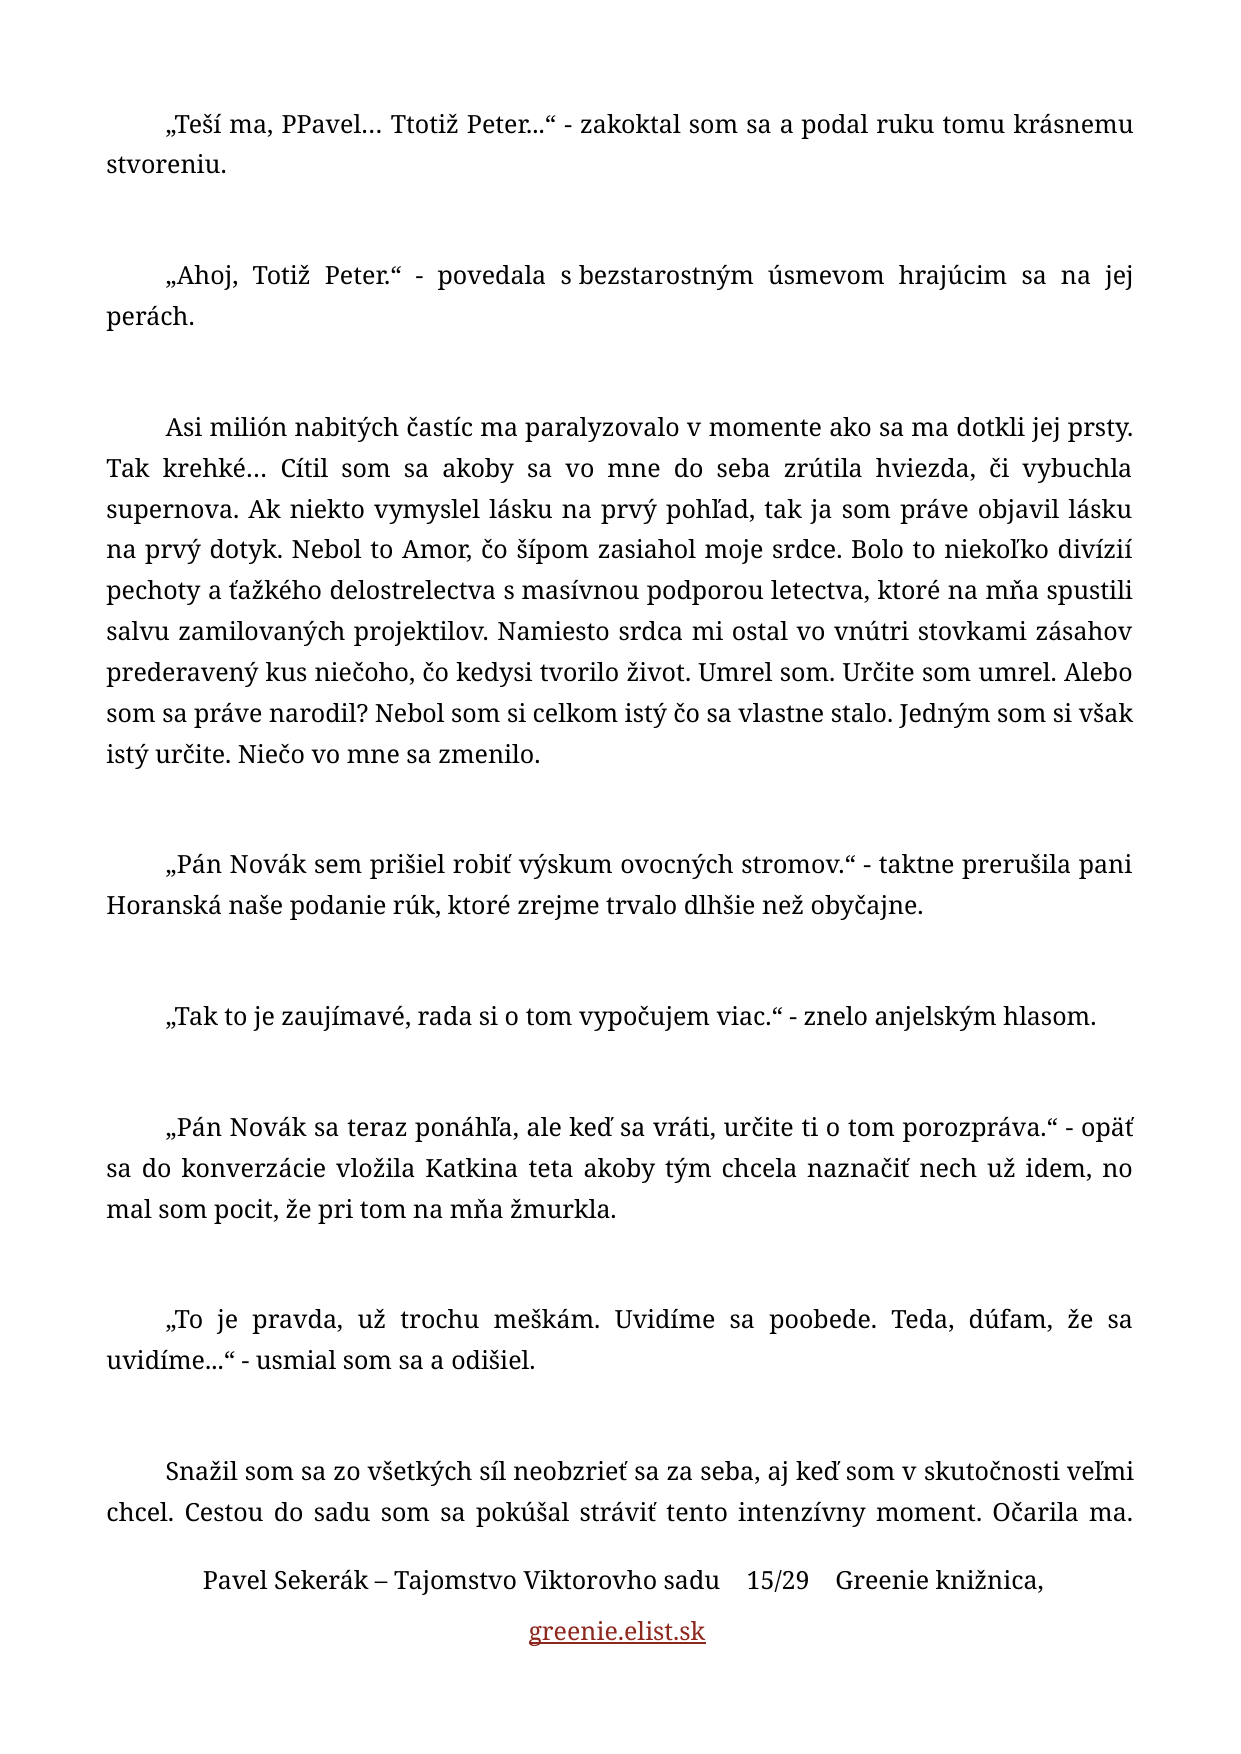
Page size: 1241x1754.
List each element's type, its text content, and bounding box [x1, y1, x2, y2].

text „Pán Novák sa teraz ponáhľa, ale keď sa vráti, určite ti o tom porozpráva.“ - opäť sa do konverzácie vložila Katkina teta akoby tým chcela naznačiť nech už idem, no mal som pocit, že pri tom na mňa žmurkla. [106, 1109, 1134, 1225]
text „To je pravda, už trochu meškám. Uvidíme sa poobede. Teda, dúfam, že sa uvidíme...“ - usmial som sa a odišiel. [106, 1302, 1134, 1377]
text „Tak to je zaujímavé, rada si o tom vypočujem viac.“ - znelo anjelským hlasom. [106, 999, 1134, 1033]
text „Teší ma, PPavel… Ttotiž Peter...“ - zakoktal som sa a podal ruku tomu krásnemu stvoreniu. [106, 106, 1134, 181]
text Snažil som sa zo všetkých síl neobzrieť sa za seba, aj keď som v skutočnosti veľmi chcel. Cestou do sadu som sa pokúšal stráviť tento intenzívny moment. Očarila ma. [106, 1454, 1134, 1529]
text Asi milión nabitých častíc ma paralyzovalo v momente ako sa ma dotkli jej prsty. Tak krehké… Cítil som sa akoby sa vo mne do seba zrútila hviezda, či vybuchla supernova. Ak niekto vymyslel lásku na prvý pohľad, tak ja som práve objavil lásku na prvý dotyk. Nebol to Amor, čo šípom zasiahol moje srdce. Bolo to niekoľko divízií pechoty a ťažkého delostrelectva s masívnou podporou letectva, ktoré na mňa spustili salvu zamilovaných projektilov. Namiesto srdca mi ostal vo vnútri stovkami zásahov prederavený kus niečoho, čo kedysi tvorilo život. Umrel som. Určite som umrel. Alebo som sa práve narodil? Nebol som si celkom istý čo sa vlastne stalo. Jedným som si však istý určite. Niečo vo mne sa zmenilo. [106, 409, 1134, 770]
text „Pán Novák sem prišiel robiť výskum ovocných stromov.“ - taktne prerušila pani Horanská naše podanie rúk, ktoré zrejme trvalo dlhšie než obyčajne. [106, 847, 1134, 922]
text „Ahoj, Totiž Peter.“ - povedala s bezstarostným úsmevom hrajúcim sa na jej perách. [106, 258, 1134, 333]
